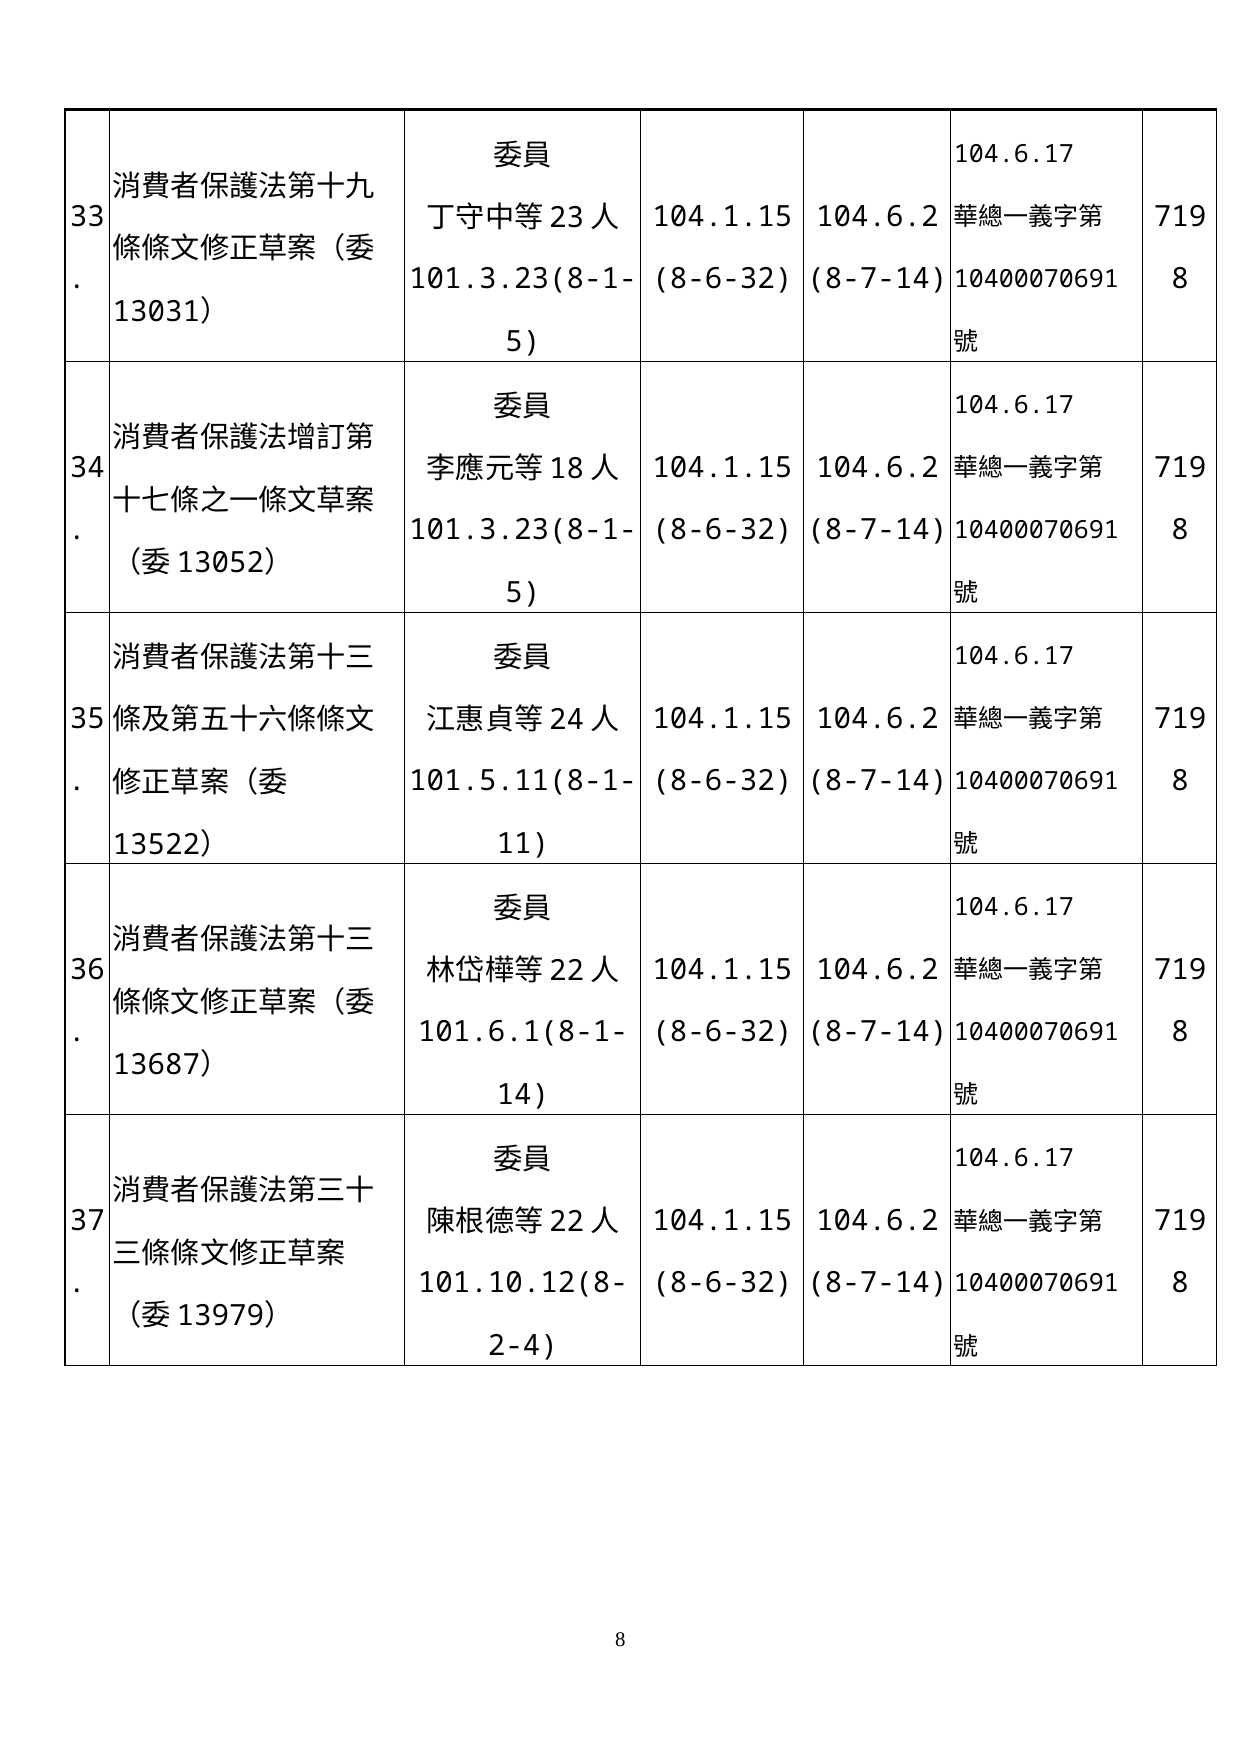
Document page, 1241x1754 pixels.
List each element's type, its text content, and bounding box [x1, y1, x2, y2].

table_cell 104.6.2 (8-7-14) [804, 1115, 950, 1365]
table_cell [66, 864, 109, 1114]
table_cell 104.6.2 (8-7-14) [804, 111, 950, 361]
table_cell 104.1.15 (8-6-32) [641, 613, 803, 863]
table_cell 104.6.17 華總一義字第10400070691號 [951, 1115, 1142, 1365]
table_cell 委員 林岱樺等22人101.6.1(8-1-14) [405, 864, 640, 1114]
table_cell 7198 [1143, 111, 1216, 361]
table_cell 7198 [1143, 613, 1216, 863]
table_cell 7198 [1143, 1115, 1216, 1365]
table_cell [66, 111, 109, 361]
table_cell 消費者保護法第三十三條條文修正草案（委13979） [110, 1115, 404, 1365]
table_cell 104.6.17 華總一義字第10400070691號 [951, 613, 1142, 863]
table_cell 104.1.15 (8-6-32) [641, 864, 803, 1114]
table_cell 104.1.15 (8-6-32) [641, 111, 803, 361]
table_cell 104.1.15 (8-6-32) [641, 1115, 803, 1365]
table_cell 7198 [1143, 864, 1216, 1114]
table_cell [66, 1115, 109, 1365]
table_cell 7198 [1143, 362, 1216, 612]
table_cell 104.6.17 華總一義字第10400070691號 [951, 111, 1142, 361]
table_cell [66, 613, 109, 863]
table_cell 消費者保護法增訂第十七條之一條文草案（委13052） [110, 362, 404, 612]
table_cell 104.6.2 (8-7-14) [804, 362, 950, 612]
table_cell 委員 江惠貞等24人101.5.11(8-1-11) [405, 613, 640, 863]
table_cell 委員 陳根德等22人101.10.12(8-2-4) [405, 1115, 640, 1365]
table_cell 委員 李應元等18人 101.3.23(8-1-5) [405, 362, 640, 612]
table_cell 消費者保護法第十三條條文修正草案（委13687） [110, 864, 404, 1114]
table_cell 消費者保護法第十九條條文修正草案（委13031） [110, 111, 404, 361]
table_cell 104.6.17 華總一義字第10400070691號 [951, 864, 1142, 1114]
table_cell 消費者保護法第十三條及第五十六條條文修正草案（委13522） [110, 613, 404, 863]
table_cell 104.1.15 (8-6-32) [641, 362, 803, 612]
table_cell 104.6.2 (8-7-14) [804, 864, 950, 1114]
table_cell [66, 362, 109, 612]
table_cell 104.6.2 (8-7-14) [804, 613, 950, 863]
table_cell 104.6.17 華總一義字第10400070691號 [951, 362, 1142, 612]
table_cell 委員 丁守中等23人101.3.23(8-1-5) [405, 111, 640, 361]
